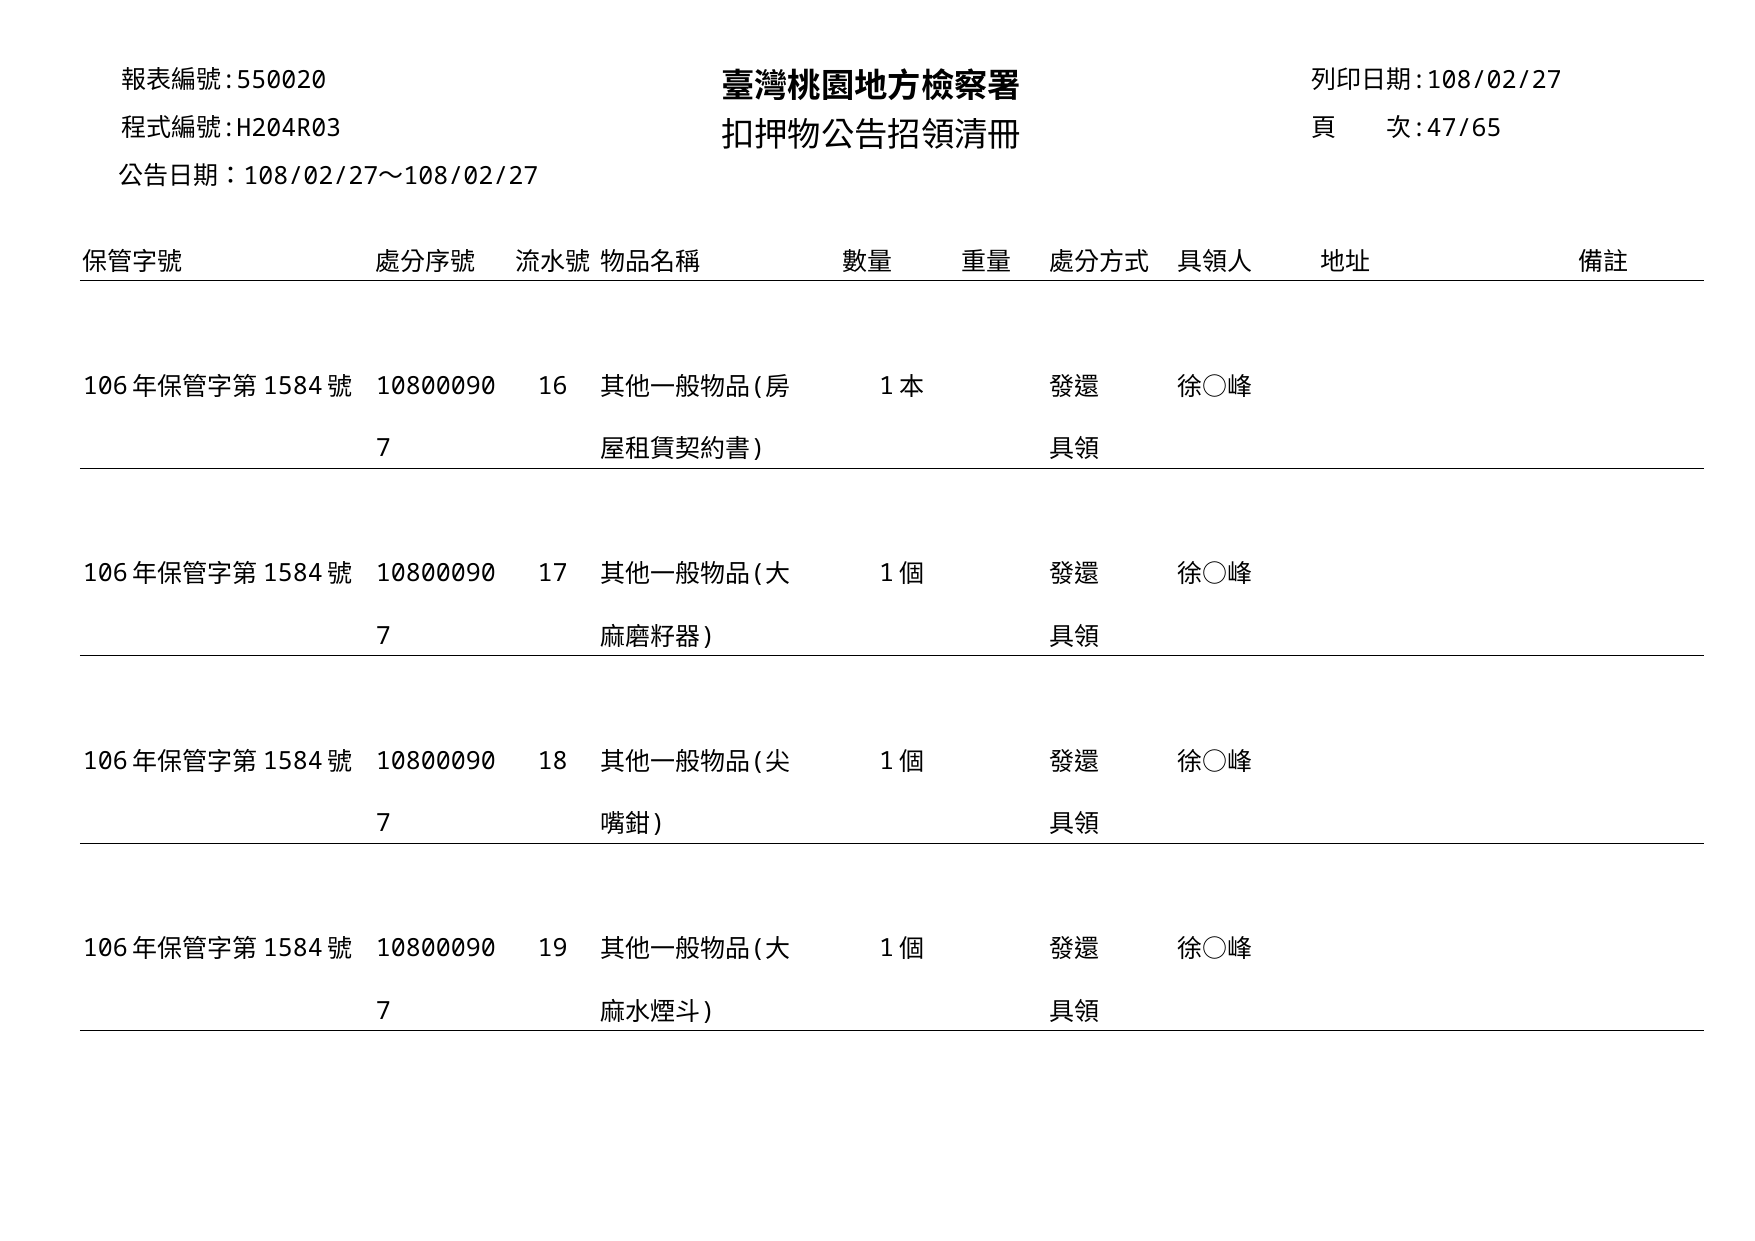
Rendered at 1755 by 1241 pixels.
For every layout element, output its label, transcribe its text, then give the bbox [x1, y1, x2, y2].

table_cell [927, 844, 1046, 1030]
table_cell 106年保管字第1584號 [80, 844, 373, 1030]
table_cell [927, 656, 1046, 843]
table_header 重量 [927, 218, 1046, 280]
table_cell 106年保管字第1584號 [80, 656, 373, 843]
table_cell 1個 [808, 469, 927, 655]
table_cell 徐○峰 [1175, 844, 1317, 1030]
table_cell 108000907 [373, 469, 507, 655]
table_cell [1575, 469, 1704, 655]
table_cell 發還 具領 [1046, 469, 1175, 655]
table_header 流水號 [507, 218, 597, 280]
table_cell [1575, 281, 1704, 468]
table_cell 徐○峰 [1175, 281, 1317, 468]
table_cell 17 [507, 469, 597, 655]
table_header 地址 [1317, 218, 1575, 280]
table_cell 其他一般物品(尖嘴鉗) [597, 656, 807, 843]
table_cell 1本 [808, 281, 927, 468]
table_cell [1575, 656, 1704, 843]
table_cell [1317, 844, 1575, 1030]
table_cell 106年保管字第1584號 [80, 281, 373, 468]
table_header 具領人 [1175, 218, 1317, 280]
table_header 備註 [1575, 218, 1704, 280]
table_cell [1317, 281, 1575, 468]
table_cell [927, 281, 1046, 468]
table_cell 其他一般物品(大麻水煙斗) [597, 844, 807, 1030]
table_header 處分序號 [373, 218, 507, 280]
table_cell 108000907 [373, 844, 507, 1030]
table_header 保管字號 [80, 218, 373, 280]
table_cell 108000907 [373, 281, 507, 468]
table_cell 徐○峰 [1175, 469, 1317, 655]
table_cell 發還 具領 [1046, 656, 1175, 843]
table_cell 1個 [808, 656, 927, 843]
table_cell 徐○峰 [1175, 656, 1317, 843]
table_cell 16 [507, 281, 597, 468]
table_cell [1317, 656, 1575, 843]
table_header 處分方式 [1046, 218, 1175, 280]
table_cell 19 [507, 844, 597, 1030]
table_cell 發還 具領 [1046, 844, 1175, 1030]
table_cell [1317, 469, 1575, 655]
table_cell 18 [507, 656, 597, 843]
table_cell [1575, 844, 1704, 1030]
table_cell 發還 具領 [1046, 281, 1175, 468]
table_cell [927, 469, 1046, 655]
table_cell 108000907 [373, 656, 507, 843]
table_cell 其他一般物品(房屋租賃契約書) [597, 281, 807, 468]
table_cell 106年保管字第1584號 [80, 469, 373, 655]
table_cell 1個 [808, 844, 927, 1030]
table_header 數量 [808, 218, 927, 280]
table_cell 其他一般物品(大麻磨籽器) [597, 469, 807, 655]
table_header 物品名稱 [597, 218, 807, 280]
